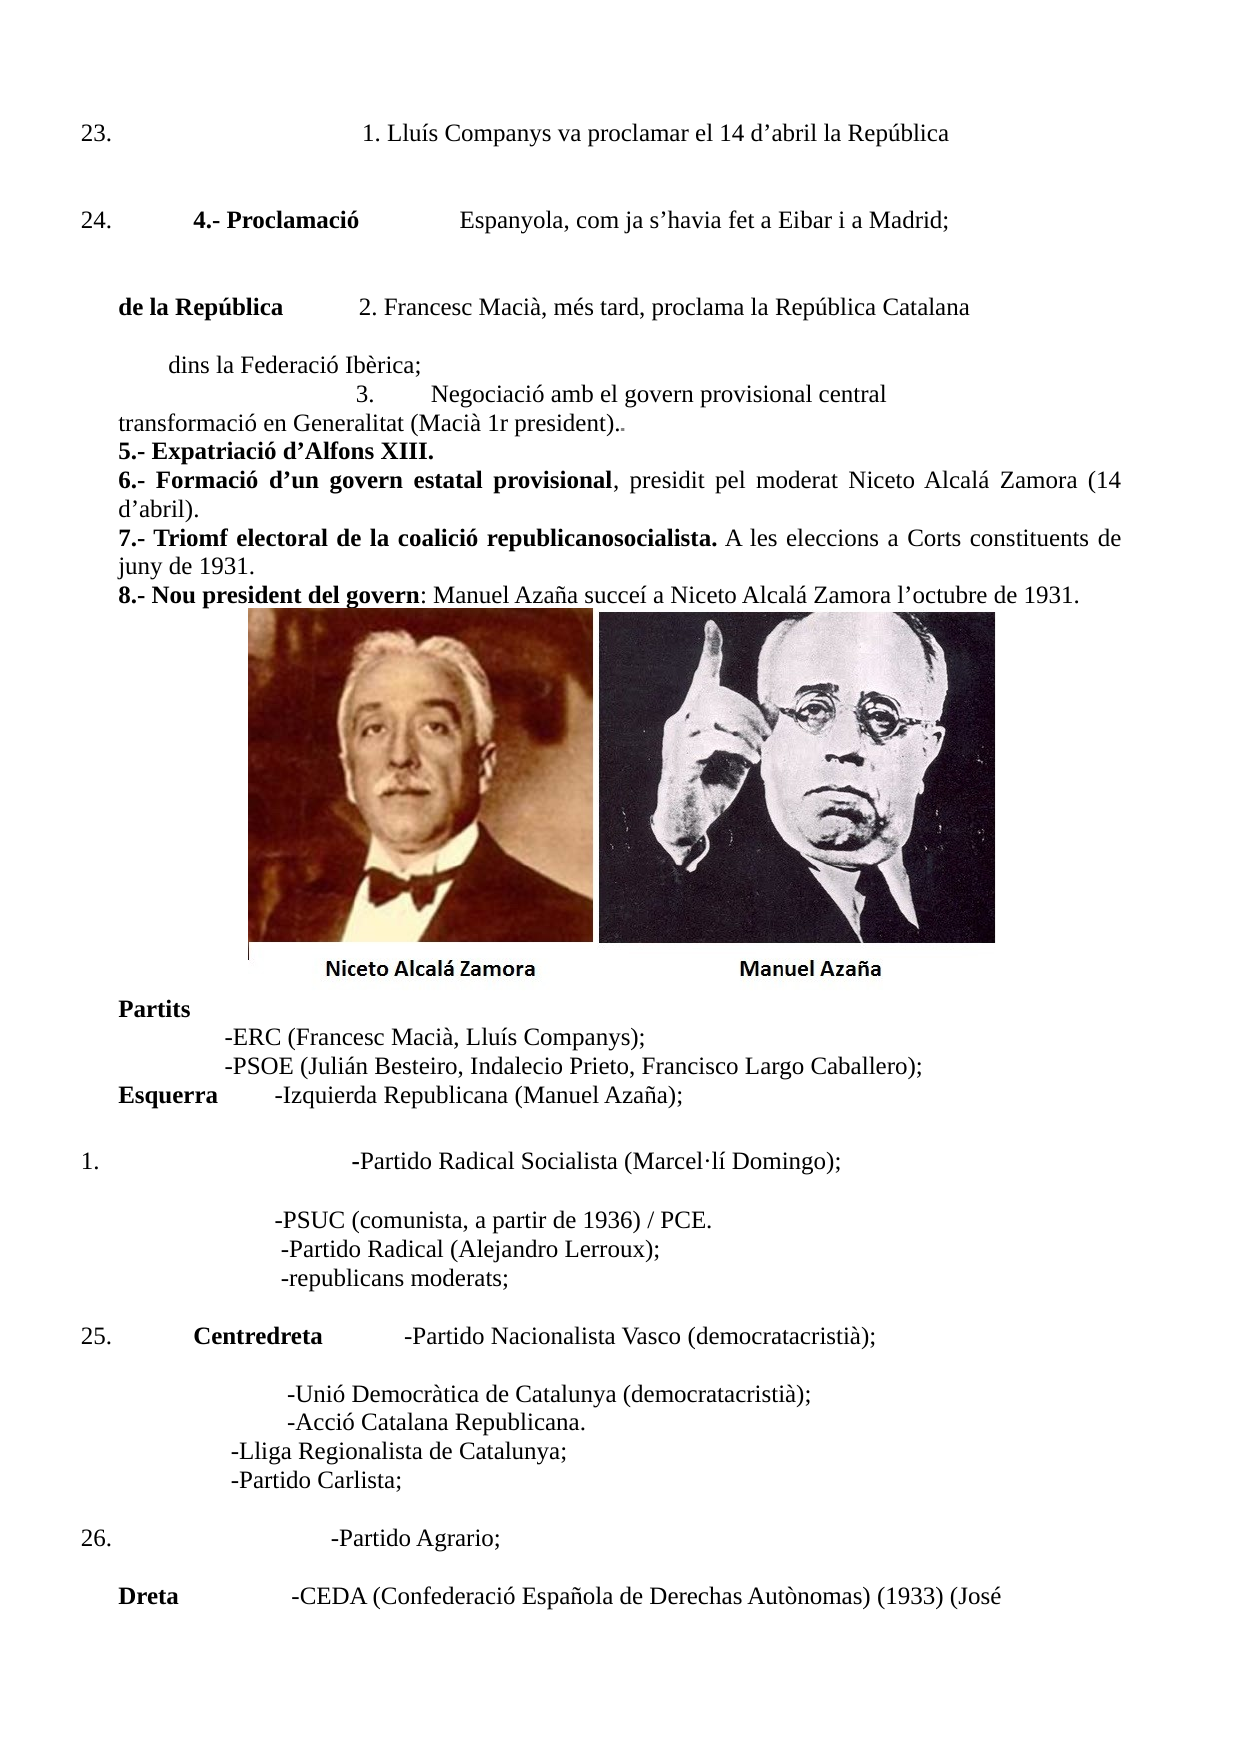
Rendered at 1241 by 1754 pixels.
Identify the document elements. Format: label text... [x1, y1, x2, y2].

text Partits [118, 994, 1122, 1022]
text -republicans moderats; [118, 1263, 1122, 1292]
text -ERC (Francesc Macià, Lluís Companys); [118, 1022, 1122, 1051]
text -Acció Catalana Republicana. [118, 1407, 1122, 1436]
text dins la Federació Ibèrica; [118, 350, 1122, 379]
text -Partido Radical (Alejandro Lerroux); [118, 1234, 1122, 1263]
text Dreta -CEDA (Confederació Española de Derechas Autònomas) (1933) (José [118, 1581, 1122, 1609]
subtitle -Partido Radical Socialista (Marcel·lí Domingo); [81, 1138, 1122, 1176]
text 8.- Nou president del govern: Manuel Azaña succeí a Niceto Alcalá Zamora l’octubre de 1931. [118, 580, 1122, 609]
picture [248, 608, 996, 994]
subtitle -Partido Agrario; [81, 1523, 1122, 1552]
text 5.- Expatriació d’Alfons XIII. [118, 436, 1122, 465]
subtitle 4.- Proclamació Espanyola, com ja s’havia fet a Eibar i a Madrid; [81, 205, 1122, 234]
text 3. Negociació amb el govern provisional central transformació en Generalitat (Macià 1r president). [118, 379, 1122, 436]
text -Lliga Regionalista de Catalunya; [118, 1436, 1122, 1465]
subtitle de la República 2. Francesc Macià, més tard, proclama la República Catalana [118, 292, 1122, 321]
text -Unió Democràtica de Catalunya (democratacristià); [118, 1379, 1122, 1407]
text 6.- Formació d’un govern estatal provisional, presidit pel moderat Niceto Alcalá Zamora (14 d’abril). [118, 465, 1122, 523]
subtitle Centredreta -Partido Nacionalista Vasco (democratacristià); [81, 1321, 1122, 1349]
text Esquerra -Izquierda Republicana (Manuel Azaña); [118, 1080, 1122, 1109]
text -PSOE (Julián Besteiro, Indalecio Prieto, Francisco Largo Caballero); [118, 1051, 1122, 1080]
text 7.- Triomf electoral de la coalició republicanosocialista. A les eleccions a Corts constituents de juny de 1931. [118, 523, 1122, 580]
text -Partido Carlista; [118, 1465, 1122, 1494]
text -PSUC (comunista, a partir de 1936) / PCE. [118, 1205, 1122, 1234]
subtitle 1. Lluís Companys va proclamar el 14 d’abril la República [81, 118, 1122, 147]
